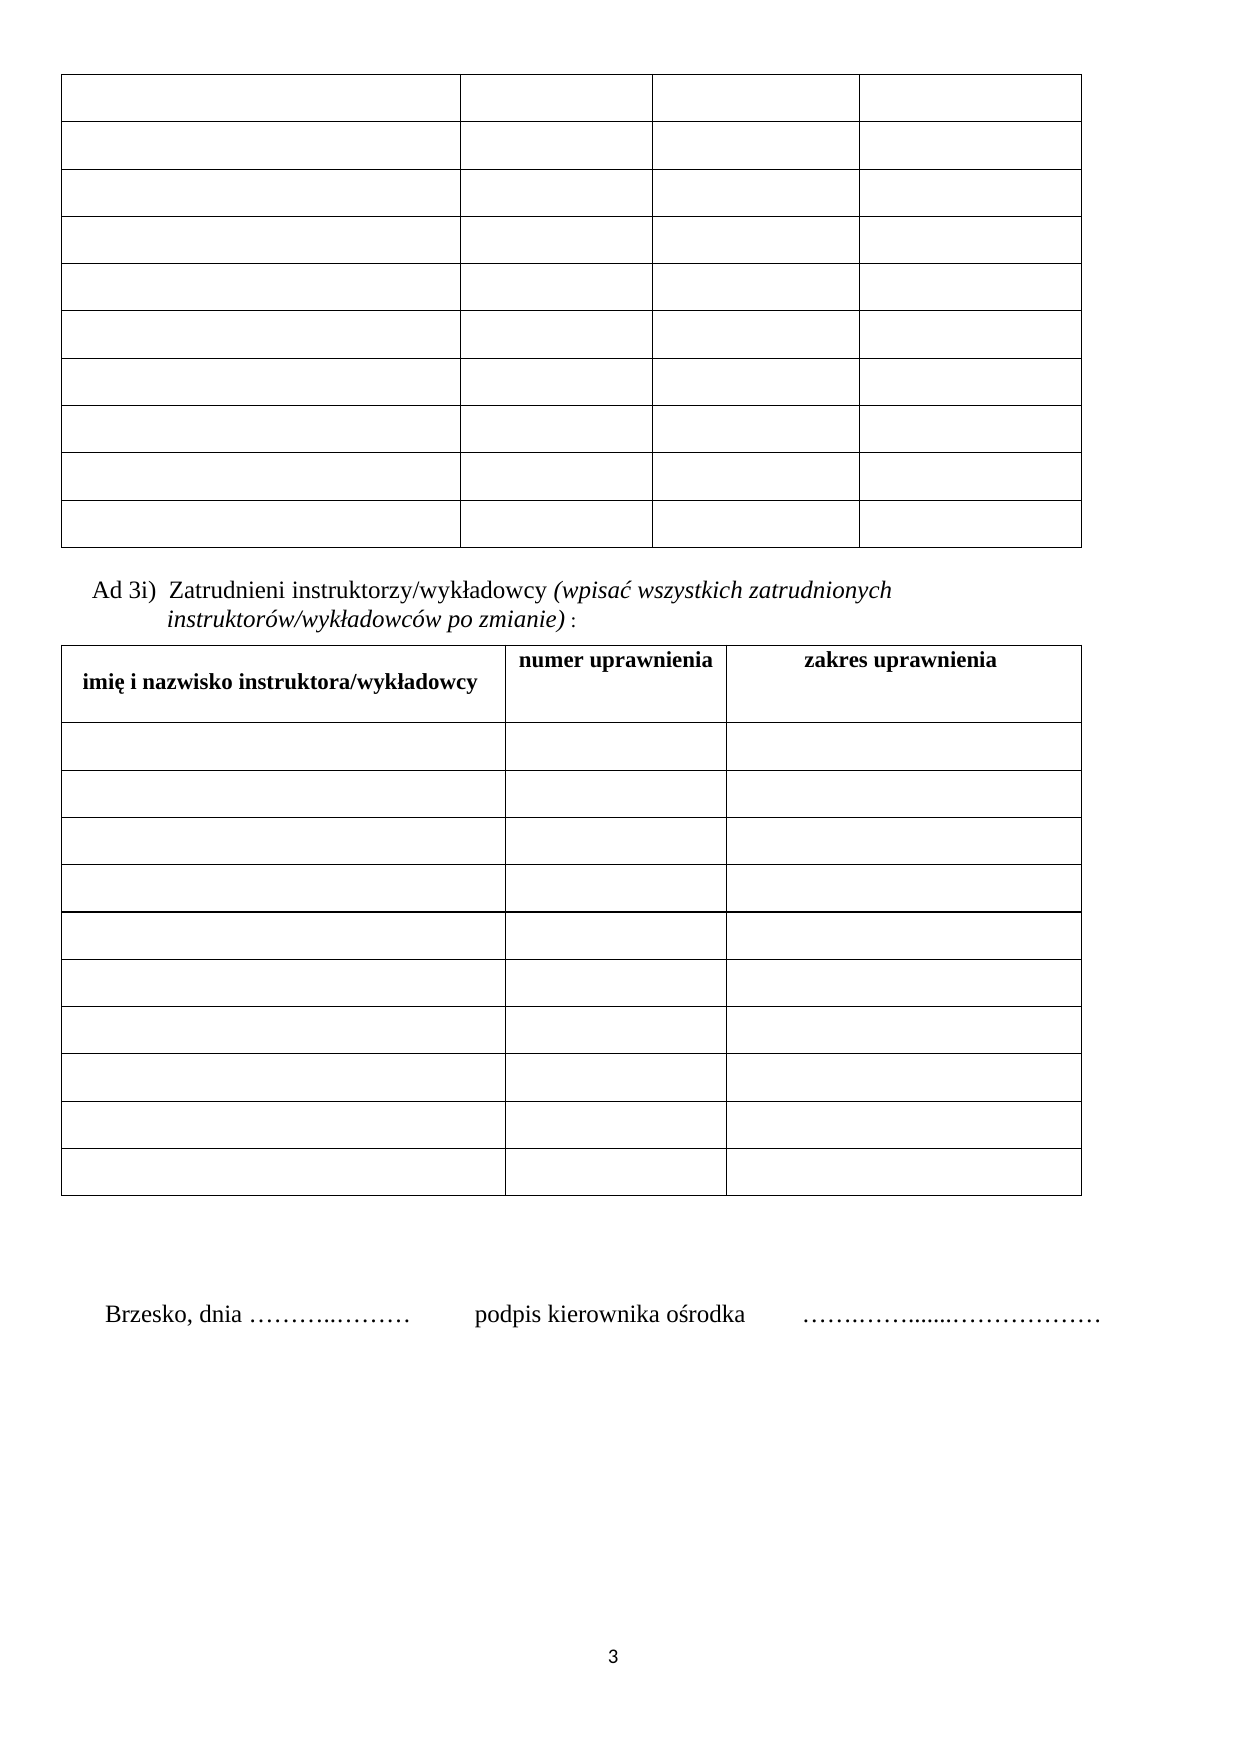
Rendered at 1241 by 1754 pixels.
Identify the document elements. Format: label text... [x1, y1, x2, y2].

table_cell [62, 501, 460, 547]
table_cell [461, 406, 652, 452]
table_cell [727, 1054, 1081, 1101]
table_cell [62, 170, 460, 216]
table_cell [461, 75, 652, 121]
table_cell [860, 122, 1081, 168]
table_cell [62, 122, 460, 168]
table_cell [62, 913, 505, 959]
table_cell [860, 75, 1081, 121]
table_cell [653, 170, 859, 216]
table_cell [506, 913, 726, 959]
table_cell [62, 1054, 505, 1101]
table_cell [62, 311, 460, 358]
table_cell [506, 960, 726, 1006]
table_cell [653, 359, 859, 405]
table_cell [653, 264, 859, 310]
table_cell [727, 1149, 1081, 1195]
table_cell [860, 406, 1081, 452]
table_cell [860, 359, 1081, 405]
table_cell [62, 960, 505, 1006]
table_cell [62, 359, 460, 405]
table_cell [506, 865, 726, 911]
table_cell [461, 501, 652, 547]
table_cell [653, 75, 859, 121]
table_cell [506, 771, 726, 817]
table_cell [727, 960, 1081, 1006]
text Ad 3i) Zatrudnieni instruktorzy/wykładowcy (wpisać wszystkich zatrudnionych instruktorów/wykładowców po zmianie) : [92, 575, 1169, 633]
table_cell [860, 311, 1081, 358]
table_cell [860, 170, 1081, 216]
table_cell [653, 501, 859, 547]
table_cell [727, 723, 1081, 769]
table_cell [461, 264, 652, 310]
table_cell [62, 1149, 505, 1195]
table_cell [727, 865, 1081, 911]
table_cell [62, 406, 460, 452]
table_cell [653, 122, 859, 168]
table_cell [62, 1007, 505, 1053]
table_cell [653, 453, 859, 499]
table_cell [62, 453, 460, 499]
table_cell [62, 818, 505, 864]
table_cell [727, 1007, 1081, 1053]
table_cell [506, 818, 726, 864]
table_cell [62, 771, 505, 817]
table_cell [727, 913, 1081, 959]
table_cell [860, 501, 1081, 547]
table_cell [653, 217, 859, 263]
table_cell [461, 311, 652, 358]
table_cell [653, 406, 859, 452]
table_cell [727, 771, 1081, 817]
table_cell [860, 264, 1081, 310]
table_cell [727, 1102, 1081, 1148]
table_cell [506, 1102, 726, 1148]
table_cell [62, 865, 505, 911]
table_cell [62, 75, 460, 121]
table_header numer uprawnienia [506, 646, 726, 722]
table_cell [62, 264, 460, 310]
text Brzesko, dnia ………..……… podpis kierownika ośrodka …….…….......……………… [105, 1299, 1170, 1327]
table_cell [62, 723, 505, 769]
table_cell [62, 1102, 505, 1148]
table_cell [506, 1007, 726, 1053]
table_cell [860, 217, 1081, 263]
table_header zakres uprawnienia [727, 646, 1081, 722]
table_cell [461, 359, 652, 405]
table_cell [461, 122, 652, 168]
table_cell [461, 453, 652, 499]
table_cell [461, 170, 652, 216]
table_header imię i nazwisko instruktora/wykładowcy [62, 646, 505, 722]
table_cell [860, 453, 1081, 499]
table_cell [653, 311, 859, 358]
table_cell [62, 217, 460, 263]
table_cell [506, 1149, 726, 1195]
table_cell [506, 1054, 726, 1101]
table_cell [506, 723, 726, 769]
table_cell [461, 217, 652, 263]
table_cell [727, 818, 1081, 864]
